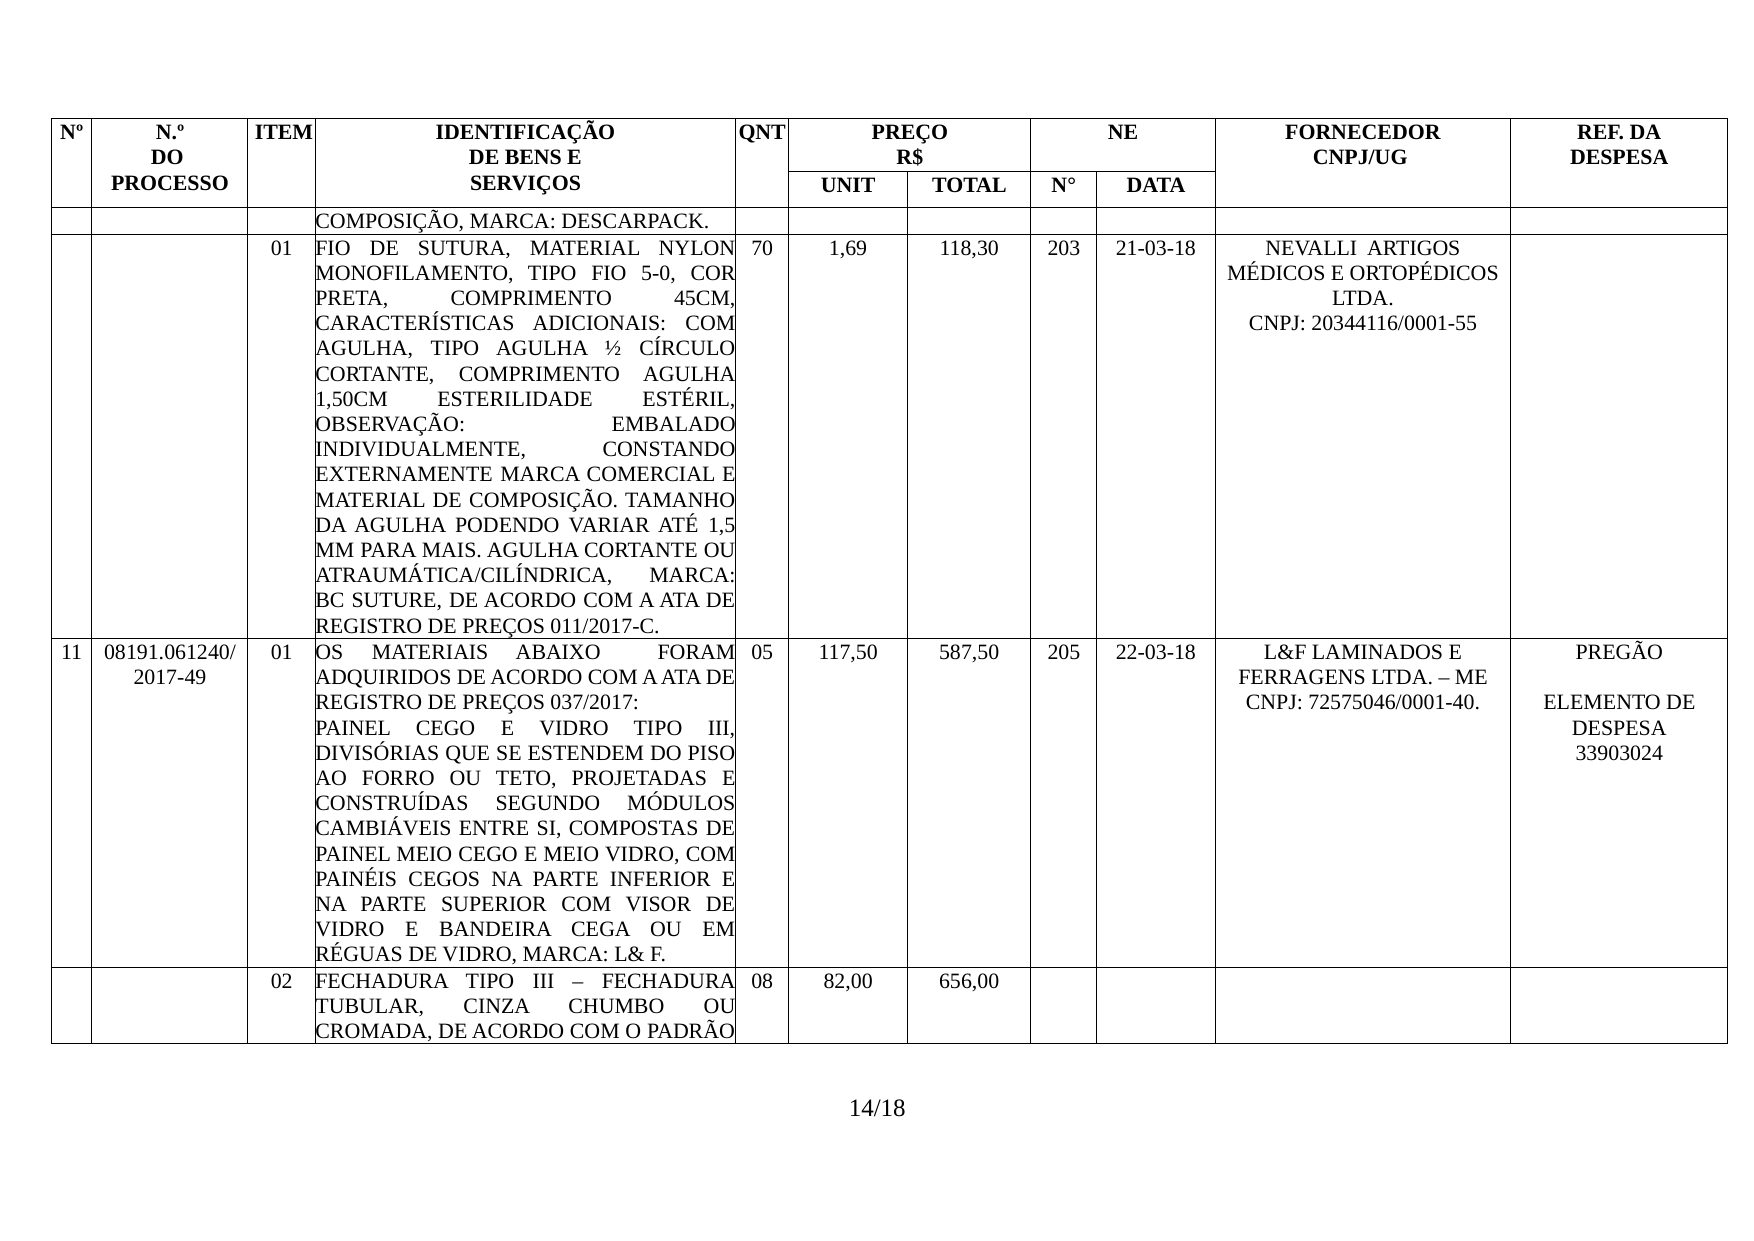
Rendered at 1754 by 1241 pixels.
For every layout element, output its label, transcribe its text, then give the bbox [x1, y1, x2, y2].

table_cell [1216, 968, 1510, 1043]
table_header REF. DA DESPESA [1511, 119, 1727, 207]
table_cell FIO DE SUTURA, MATERIAL NYLON MONOFILAMENTO, TIPO FIO 5-0, COR PRETA, COMPRIMENTO 45CM, CARACTERÍSTICAS ADICIONAIS: COM AGULHA, TIPO AGULHA ½ CÍRCULO CORTANTE, COMPRIMENTO AGULHA 1,50CM ESTERILIDADE ESTÉRIL, OBSERVAÇÃO: EMBALADO INDIVIDUALMENTE, CONSTANDO EXTERNAMENTE MARCA COMERCIAL E MATERIAL DE COMPOSIÇÃO. TAMANHO DA AGULHA PODENDO VARIAR ATÉ 1,5 MM PARA MAIS. AGULHA CORTANTE OU ATRAUMÁTICA/CILÍNDRICA, MARCA: BC SUTURE, DE ACORDO COM A ATA DE REGISTRO DE PREÇOS 011/2017-C. [316, 235, 735, 638]
table_header Nº [52, 119, 91, 207]
table_header IDENTIFICAÇÃO DE BENS E SERVIÇOS [316, 119, 735, 207]
table_cell 203 [1031, 235, 1096, 638]
table_cell 656,00 [908, 968, 1030, 1043]
table_cell [789, 208, 907, 233]
table_cell 82,00 [789, 968, 907, 1043]
table_cell PREGÃO ELEMENTO DE DESPESA 33903024 [1511, 639, 1727, 967]
table_cell 01 [248, 639, 315, 967]
table_header N.º DO PROCESSO [92, 119, 247, 207]
table_cell 117,50 [789, 639, 907, 967]
table_cell [92, 235, 247, 638]
table_cell UNIT [789, 172, 907, 207]
table_header QNT [736, 119, 788, 207]
table_cell 08 [736, 968, 788, 1043]
table_cell 11 [52, 639, 91, 967]
table_header ITEM [248, 119, 315, 207]
table_cell 02 [248, 968, 315, 1043]
table_cell 205 [1031, 639, 1096, 967]
table_cell 22-03-18 [1097, 639, 1215, 967]
table_cell [908, 208, 1030, 233]
table_cell [92, 208, 247, 233]
table_header FORNECEDOR CNPJ/UG [1216, 119, 1510, 207]
table_cell DATA [1097, 172, 1215, 207]
table_cell 587,50 [908, 639, 1030, 967]
table_cell 01 [248, 235, 315, 638]
table_cell [1511, 235, 1727, 638]
table_cell 70 [736, 235, 788, 638]
table_cell L&F LAMINADOS E FERRAGENS LTDA. – ME CNPJ: 72575046/0001-40. [1216, 639, 1510, 967]
table_cell [1511, 968, 1727, 1043]
table_cell 1,69 [789, 235, 907, 638]
table_cell NEVALLI ARTIGOS MÉDICOS E ORTOPÉDICOS LTDA. CNPJ: 20344116/0001-55 [1216, 235, 1510, 638]
table_cell COMPOSIÇÃO, MARCA: DESCARPACK. [316, 208, 735, 233]
table_cell [248, 208, 315, 233]
table_cell [1031, 968, 1096, 1043]
table_cell [1097, 968, 1215, 1043]
table_cell [1031, 208, 1096, 233]
table_header PREÇO R$ [789, 119, 1030, 171]
table_cell 118,30 [908, 235, 1030, 638]
table_cell [1511, 208, 1727, 233]
table_cell [1097, 208, 1215, 233]
table_cell [52, 235, 91, 638]
table_cell 08191.061240/ 2017-49 [92, 639, 247, 967]
table_cell TOTAL [908, 172, 1030, 207]
table_cell N° [1031, 172, 1096, 207]
table_cell [1216, 208, 1510, 233]
table_cell [92, 968, 247, 1043]
table_cell [52, 208, 91, 233]
table_cell [736, 208, 788, 233]
table_cell FECHADURA TIPO III – FECHADURA TUBULAR, CINZA CHUMBO OU CROMADA, DE ACORDO COM O PADRÃO [316, 968, 735, 1043]
table_cell [52, 968, 91, 1043]
table_cell OS MATERIAIS ABAIXO FORAM ADQUIRIDOS DE ACORDO COM A ATA DE REGISTRO DE PREÇOS 037/2017: PAINEL CEGO E VIDRO TIPO III, DIVISÓRIAS QUE SE ESTENDEM DO PISO AO FORRO OU TETO, PROJETADAS E CONSTRUÍDAS SEGUNDO MÓDULOS CAMBIÁVEIS ENTRE SI, COMPOSTAS DE PAINEL MEIO CEGO E MEIO VIDRO, COM PAINÉIS CEGOS NA PARTE INFERIOR E NA PARTE SUPERIOR COM VISOR DE VIDRO E BANDEIRA CEGA OU EM RÉGUAS DE VIDRO, MARCA: L& F. [316, 639, 735, 967]
table_cell 05 [736, 639, 788, 967]
table_cell 21-03-18 [1097, 235, 1215, 638]
table_header NE [1031, 119, 1215, 171]
